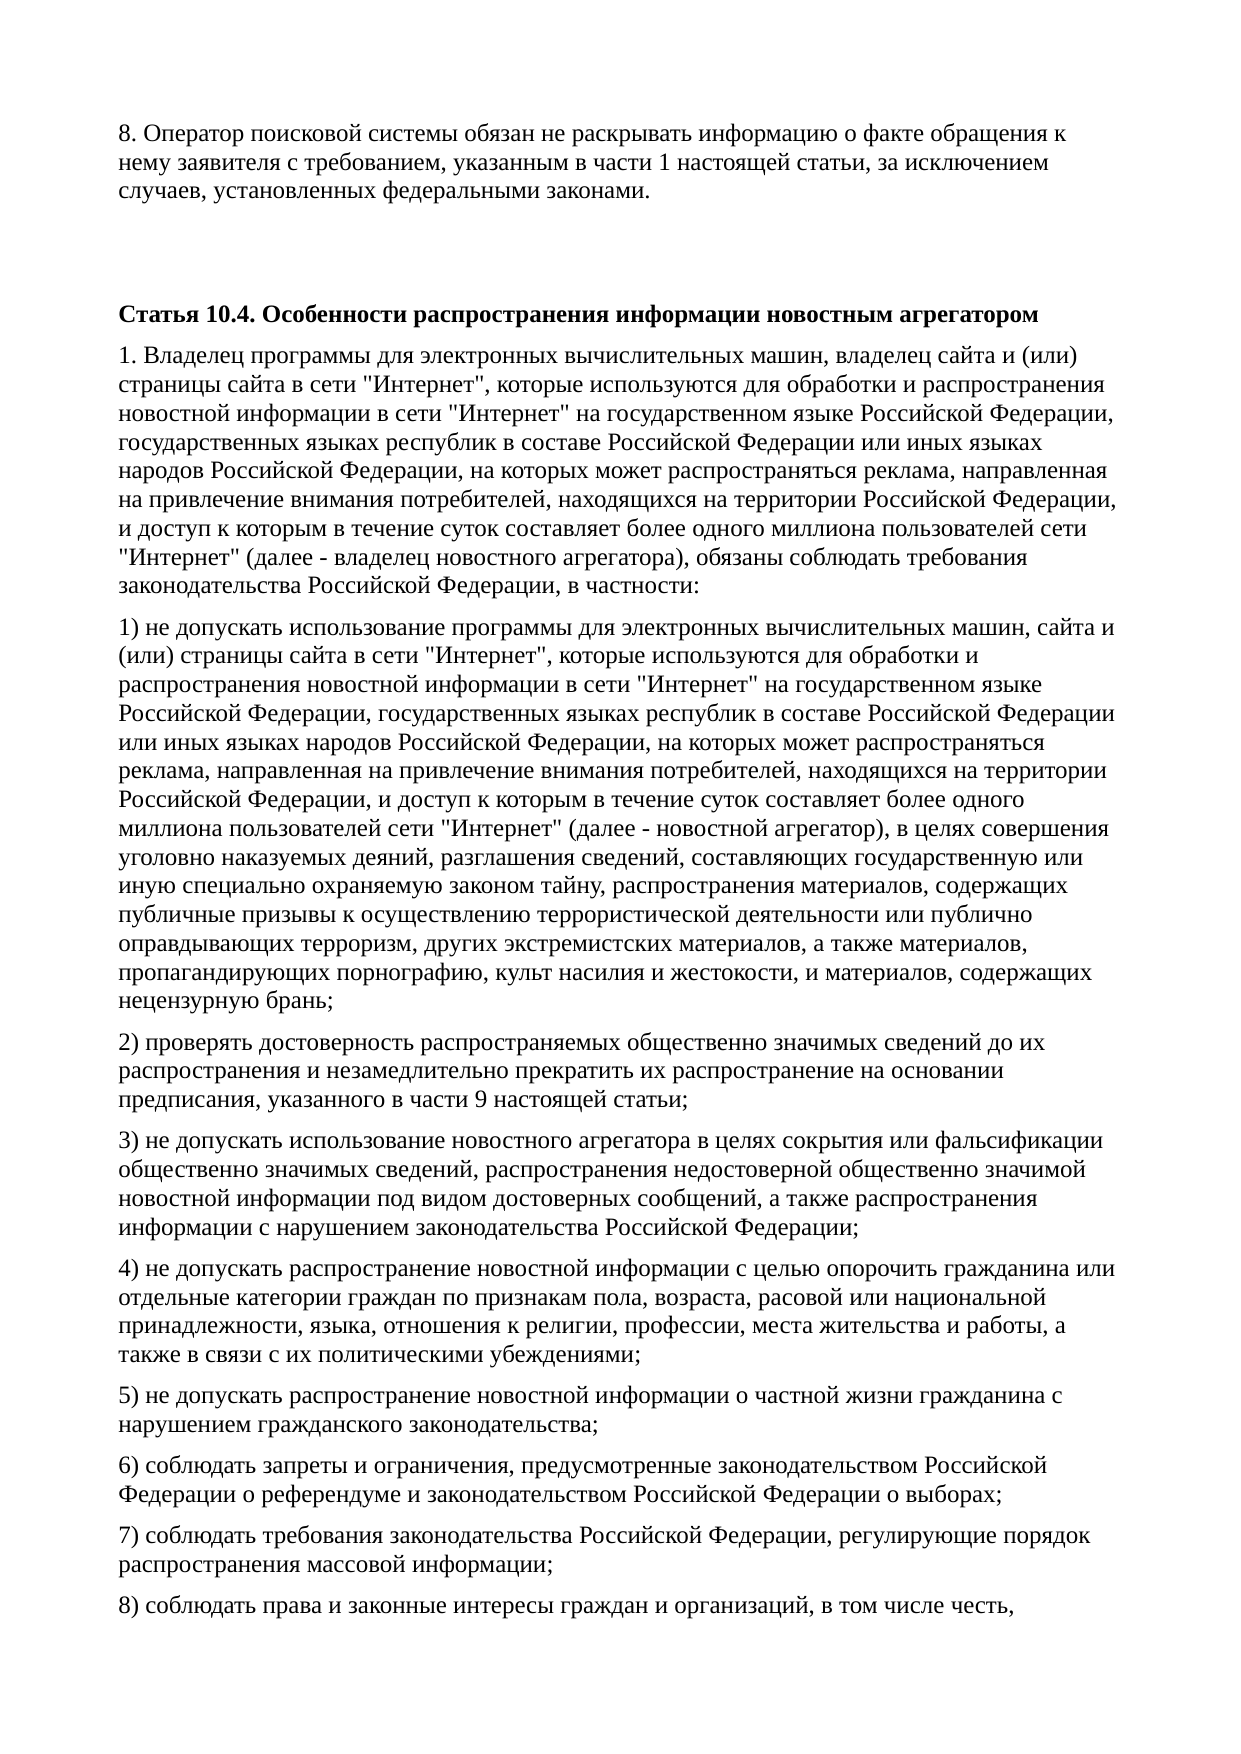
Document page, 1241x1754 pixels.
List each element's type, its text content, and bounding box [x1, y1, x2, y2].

text 1) не допускать использование программы для электронных вычислительных машин, сайта и (или) страницы сайта в сети "Интернет", которые используются для обработки и распространения новостной информации в сети "Интернет" на государственном языке Российской Федерации, государственных языках республик в составе Российской Федерации или иных языках народов Российской Федерации, на которых может распространяться реклама, направленная на привлечение внимания потребителей, находящихся на территории Российской Федерации, и доступ к которым в течение суток составляет более одного миллиона пользователей сети "Интернет" (далее - новостной агрегатор), в целях совершения уголовно наказуемых деяний, разглашения сведений, составляющих государственную или иную специально охраняемую законом тайну, распространения материалов, содержащих публичные призывы к осуществлению террористической деятельности или публично оправдывающих терроризм, других экстремистских материалов, а также материалов, пропагандирующих порнографию, культ насилия и жестокости, и материалов, содержащих нецензурную брань; [118, 612, 1122, 1014]
text 6) соблюдать запреты и ограничения, предусмотренные законодательством Российской Федерации о референдуме и законодательством Российской Федерации о выборах; [118, 1451, 1122, 1508]
text Статья 10.4. Особенности распространения информации новостным агрегатором [118, 299, 1122, 328]
text 8) соблюдать права и законные интересы граждан и организаций, в том числе честь, [118, 1591, 1122, 1619]
text 7) соблюдать требования законодательства Российской Федерации, регулирующие порядок распространения массовой информации; [118, 1521, 1122, 1578]
text 5) не допускать распространение новостной информации о частной жизни гражданина с нарушением гражданского законодательства; [118, 1381, 1122, 1438]
text 8. Оператор поисковой системы обязан не раскрывать информацию о факте обращения к нему заявителя с требованием, указанным в части 1 настоящей статьи, за исключением случаев, установленных федеральными законами. [118, 118, 1122, 204]
text 4) не допускать распространение новостной информации с целью опорочить гражданина или отдельные категории граждан по признакам пола, возраста, расовой или национальной принадлежности, языка, отношения к религии, профессии, места жительства и работы, а также в связи с их политическими убеждениями; [118, 1253, 1122, 1368]
text 1. Владелец программы для электронных вычислительных машин, владелец сайта и (или) страницы сайта в сети "Интернет", которые используются для обработки и распространения новостной информации в сети "Интернет" на государственном языке Российской Федерации, государственных языках республик в составе Российской Федерации или иных языках народов Российской Федерации, на которых может распространяться реклама, направленная на привлечение внимания потребителей, находящихся на территории Российской Федерации, и доступ к которым в течение суток составляет более одного миллиона пользователей сети "Интернет" (далее - владелец новостного агрегатора), обязаны соблюдать требования законодательства Российской Федерации, в частности: [118, 341, 1122, 599]
text 3) не допускать использование новостного агрегатора в целях сокрытия или фальсификации общественно значимых сведений, распространения недостоверной общественно значимой новостной информации под видом достоверных сообщений, а также распространения информации с нарушением законодательства Российской Федерации; [118, 1126, 1122, 1241]
text 2) проверять достоверность распространяемых общественно значимых сведений до их распространения и незамедлительно прекратить их распространение на основании предписания, указанного в части 9 настоящей статьи; [118, 1027, 1122, 1113]
